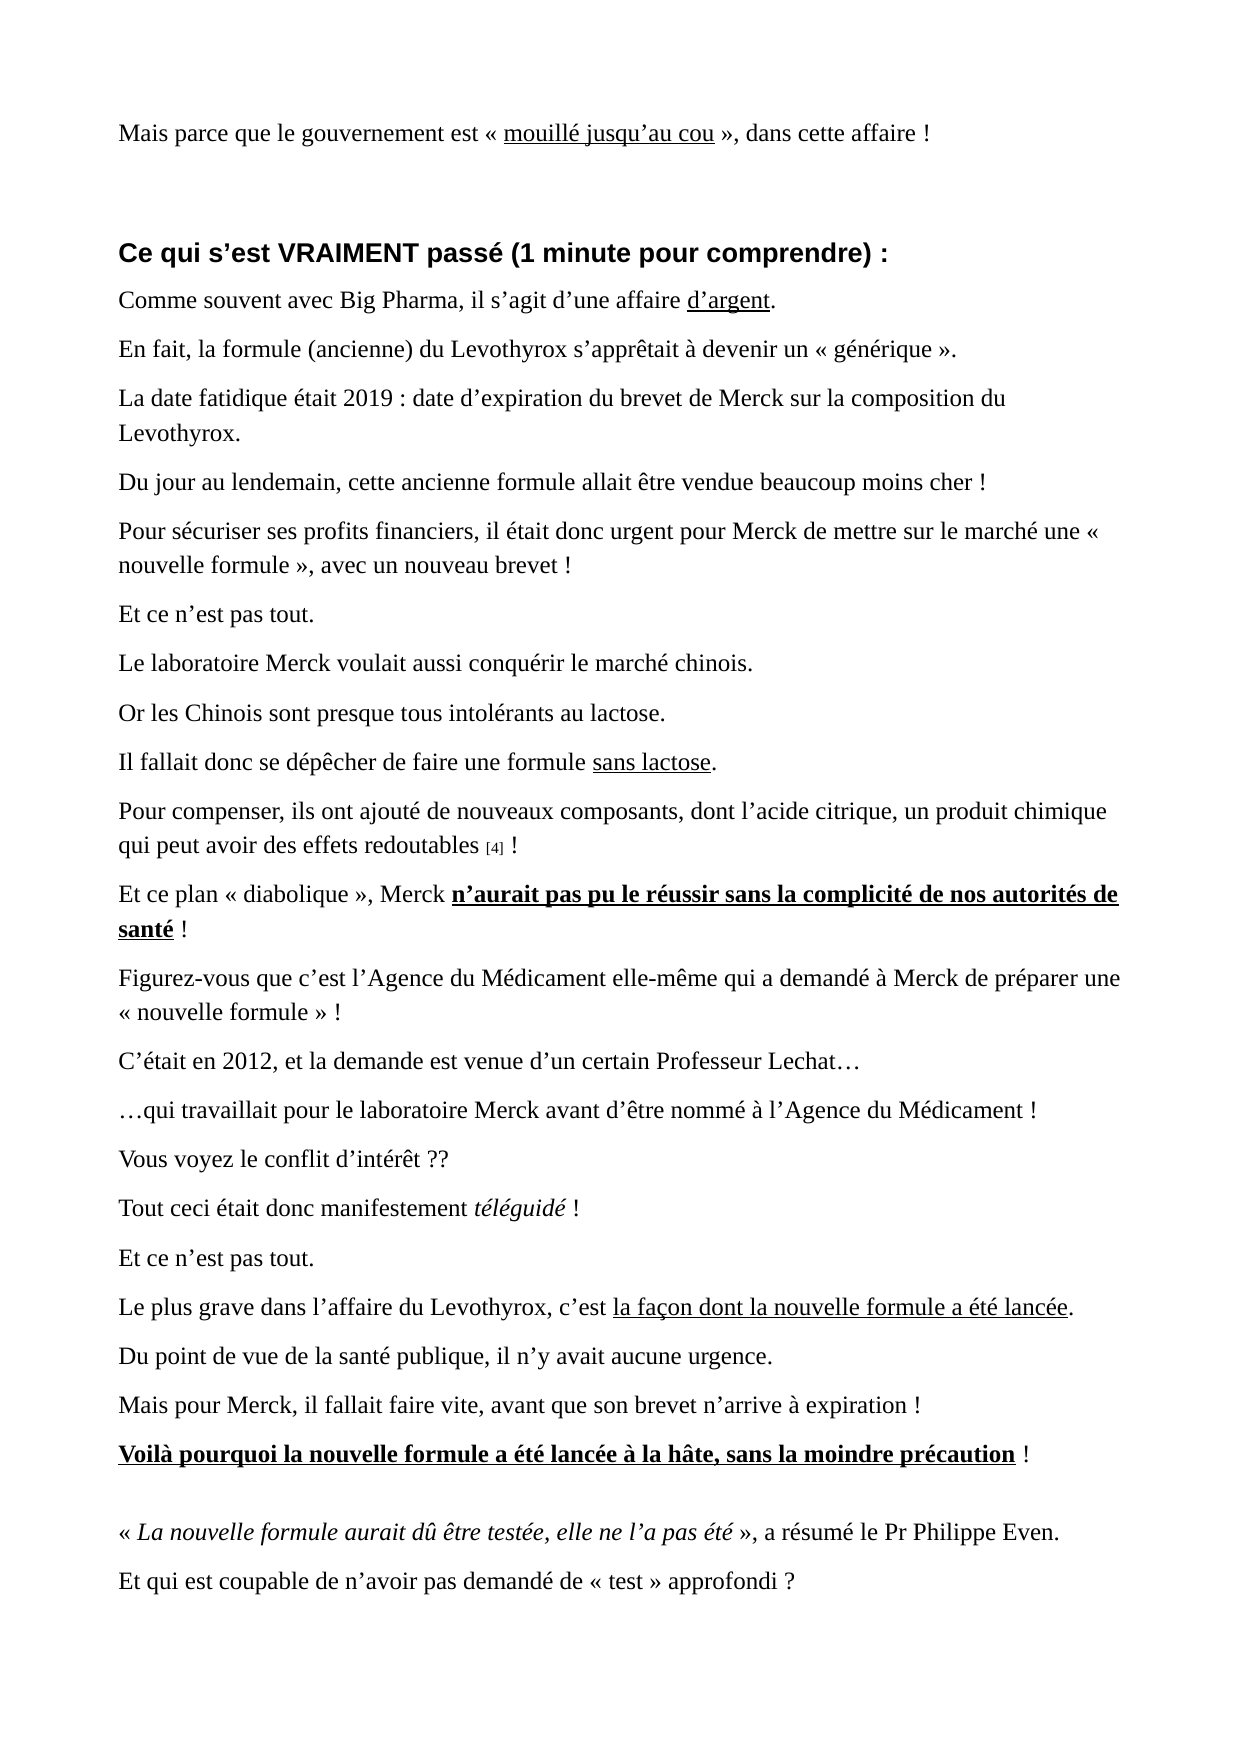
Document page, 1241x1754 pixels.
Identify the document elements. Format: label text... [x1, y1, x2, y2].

text Tout ceci était donc manifestement téléguidé ! [118, 1193, 1122, 1222]
text En fait, la formule (ancienne) du Levothyrox s’apprêtait à devenir un « générique ». [118, 334, 1122, 363]
text « La nouvelle formule aurait dû être testée, elle ne l’a pas été », a résumé le Pr Philippe Even. [118, 1517, 1122, 1545]
text Vous voyez le conflit d’intérêt ?? [118, 1144, 1122, 1173]
text Et ce plan « diabolique », Merck n’aurait pas pu le réussir sans la complicité de nos autorités de santé ! [118, 879, 1122, 942]
text Figurez-vous que c’est l’Agence du Médicament elle-même qui a demandé à Merck de préparer une « nouvelle formule » ! [118, 963, 1122, 1026]
text Et ce n’est pas tout. [118, 599, 1122, 628]
text Comme souvent avec Big Pharma, il s’agit d’une affaire d’argent. [118, 285, 1122, 314]
text Du point de vue de la santé publique, il n’y avait aucune urgence. [118, 1341, 1122, 1369]
text Voilà pourquoi la nouvelle formule a été lancée à la hâte, sans la moindre précaution ! [118, 1439, 1122, 1468]
subtitle Ce qui s’est VRAIMENT passé (1 minute pour comprendre) : [118, 237, 1122, 268]
text Du jour au lendemain, cette ancienne formule allait être vendue beaucoup moins cher ! [118, 467, 1122, 496]
text …qui travaillait pour le laboratoire Merck avant d’être nommé à l’Agence du Médicament ! [118, 1095, 1122, 1124]
text Le laboratoire Merck voulait aussi conquérir le marché chinois. [118, 648, 1122, 677]
text Pour compenser, ils ont ajouté de nouveaux composants, dont l’acide citrique, un produit chimique qui peut avoir des effets redoutables [4] ! [118, 796, 1122, 859]
text Le plus grave dans l’affaire du Levothyrox, c’est la façon dont la nouvelle formule a été lancée. [118, 1292, 1122, 1320]
text Mais parce que le gouvernement est « mouillé jusqu’au cou », dans cette affaire ! [118, 118, 1122, 147]
text Il fallait donc se dépêcher de faire une formule sans lactose. [118, 747, 1122, 775]
text Et qui est coupable de n’avoir pas demandé de « test » approfondi ? [118, 1566, 1122, 1594]
text Or les Chinois sont presque tous intolérants au lactose. [118, 698, 1122, 726]
text Mais pour Merck, il fallait faire vite, avant que son brevet n’arrive à expiration ! [118, 1390, 1122, 1418]
text Pour sécuriser ses profits financiers, il était donc urgent pour Merck de mettre sur le marché une « nouvelle formule », avec un nouveau brevet ! [118, 516, 1122, 579]
text Et ce n’est pas tout. [118, 1243, 1122, 1271]
text C’était en 2012, et la demande est venue d’un certain Professeur Lechat… [118, 1046, 1122, 1075]
text La date fatidique était 2019 : date d’expiration du brevet de Merck sur la composition du Levothyrox. [118, 383, 1122, 447]
